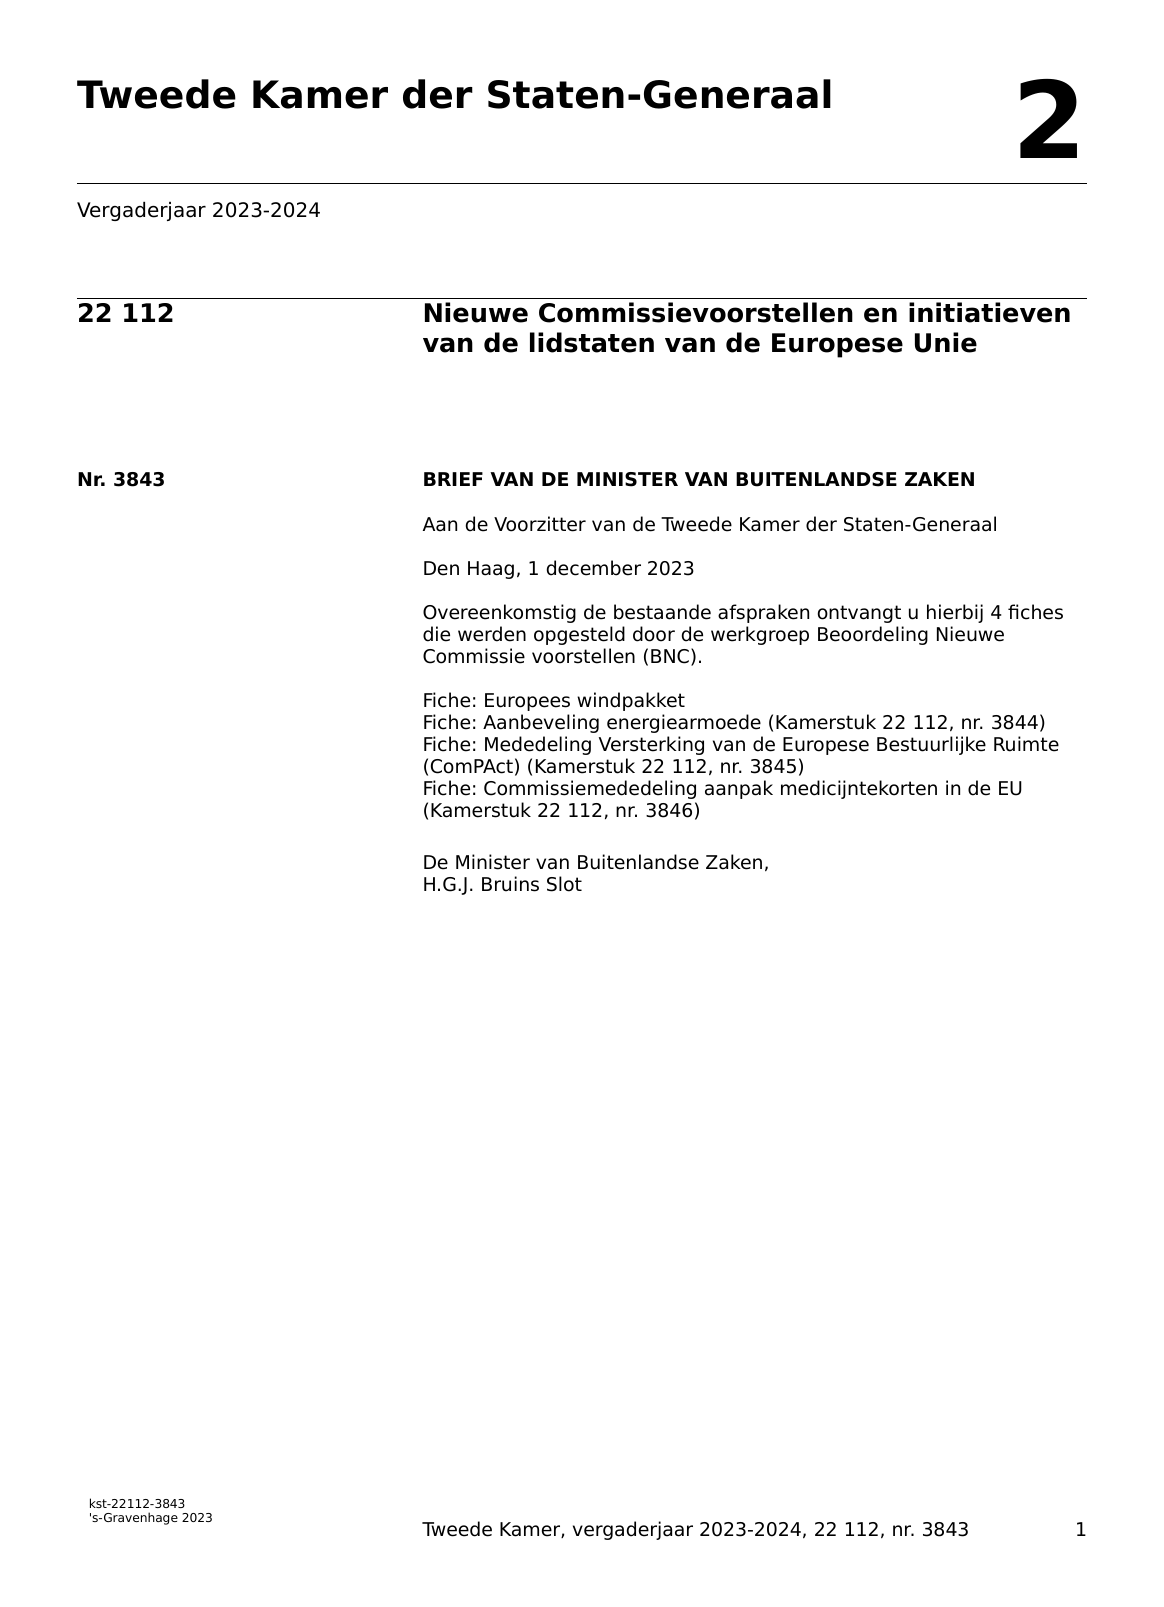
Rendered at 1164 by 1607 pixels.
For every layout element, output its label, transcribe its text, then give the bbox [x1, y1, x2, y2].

subtitle Nr. 3843 BRIEF VAN DE MINISTER VAN BUITENLANDSE ZAKEN [77, 469, 1087, 491]
text Aan de Voorzitter van de Tweede Kamer der Staten-Generaal [422, 513, 1087, 536]
text Fiche: Aanbeveling energiearmoede (Kamerstuk 22 112, nr. 3844) [422, 712, 1087, 734]
subtitle 22 112 Nieuwe Commissievoorstellen en initiatieven van de lidstaten van de Europese Unie [77, 299, 1087, 358]
table_header 2 [886, 59, 1087, 183]
text Fiche: Europees windpakket [422, 690, 1087, 712]
text De Minister van Buitenlandse Zaken, H.G.J. Bruins Slot [422, 852, 1087, 896]
text Den Haag, 1 december 2023 [422, 558, 1087, 580]
text kst-22112-3843 [88, 1497, 323, 1511]
text 's-Gravenhage 2023 [88, 1511, 323, 1525]
text Fiche: Commissiemededeling aanpak medicijntekorten in de EU (Kamerstuk 22 112, nr. 3846) [422, 778, 1087, 822]
table_header Tweede Kamer der Staten-Generaal [77, 59, 886, 183]
table_cell Vergaderjaar 2023-2024 [77, 184, 1087, 298]
text Overeenkomstig de bestaande afspraken ontvangt u hierbij 4 fiches die werden opgesteld door de werkgroep Beoordeling Nieuwe Commissie voorstellen (BNC). [422, 602, 1087, 668]
text Fiche: Mededeling Versterking van de Europese Bestuurlijke Ruimte (ComPAct) (Kamerstuk 22 112, nr. 3845) [422, 734, 1087, 778]
